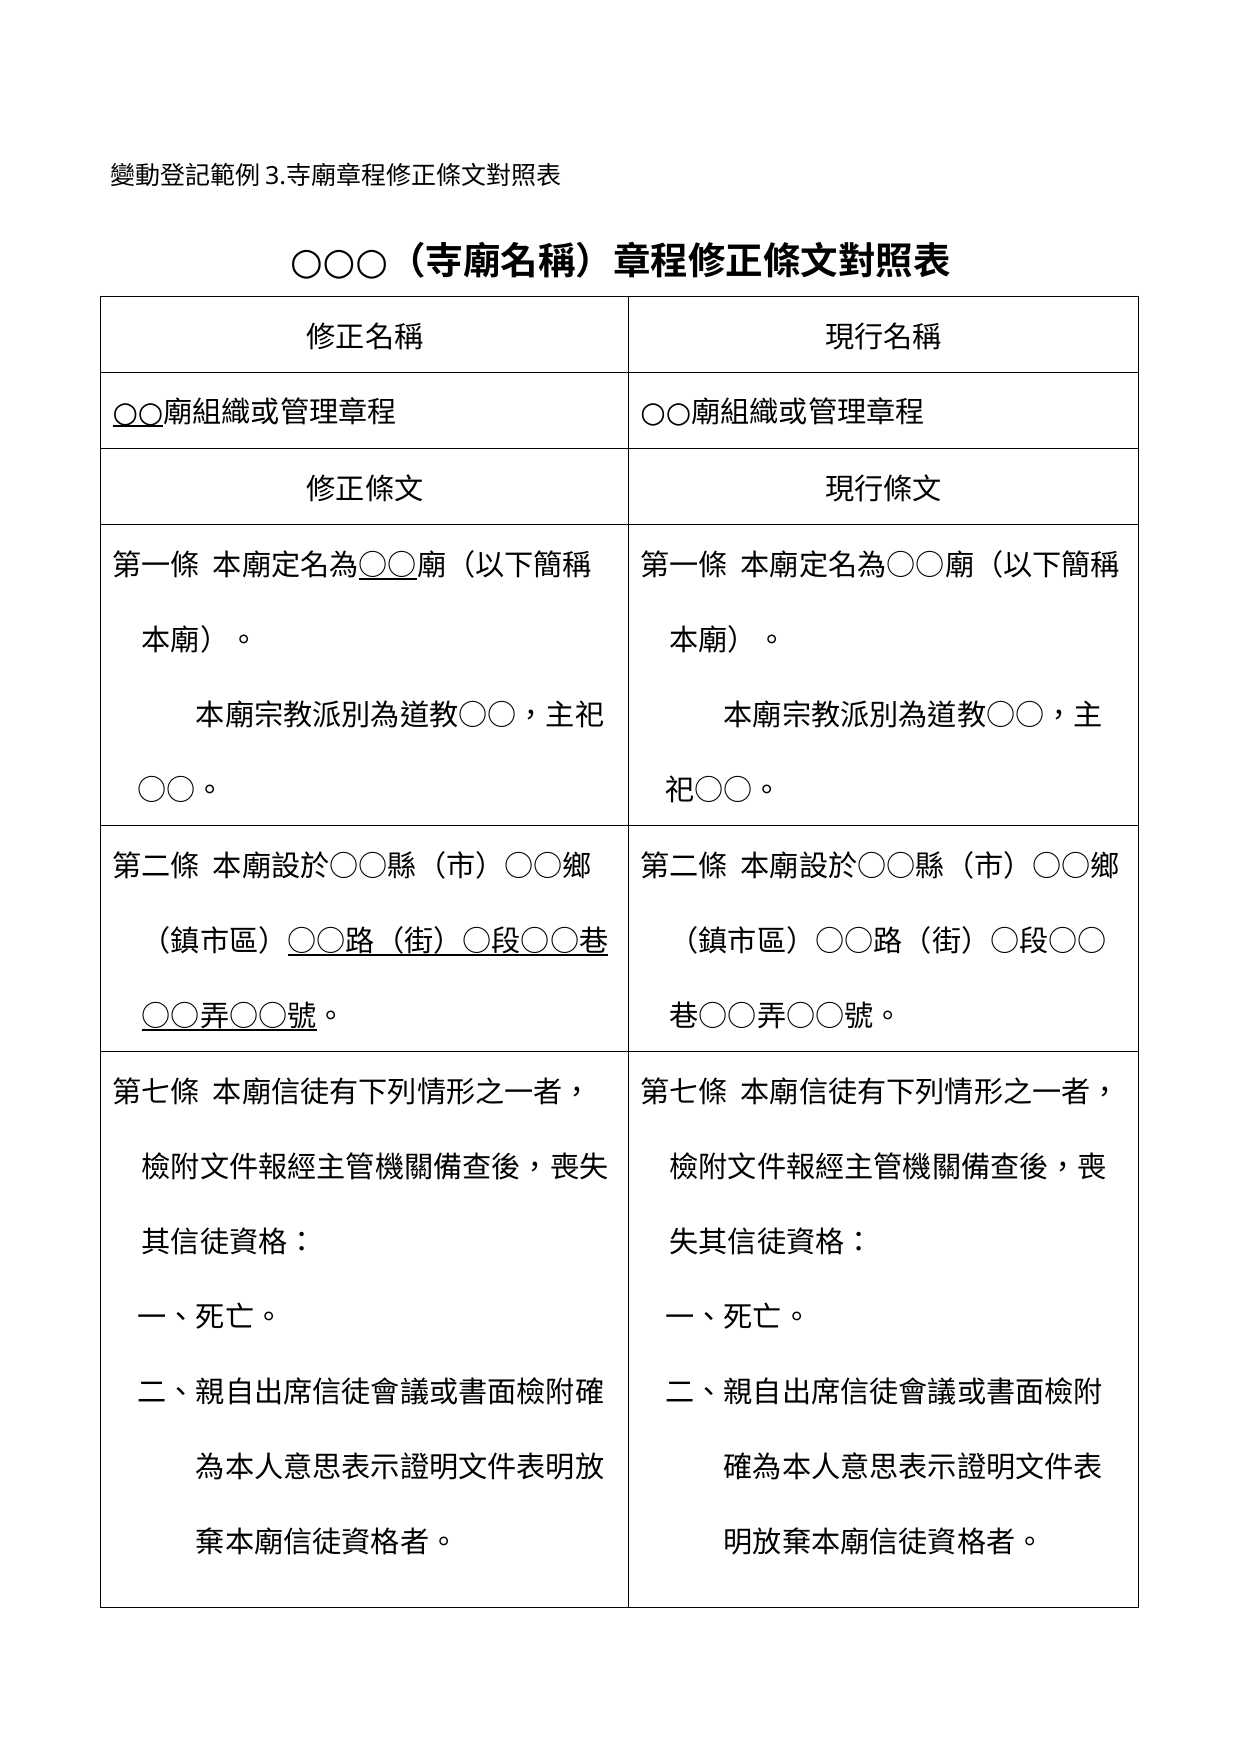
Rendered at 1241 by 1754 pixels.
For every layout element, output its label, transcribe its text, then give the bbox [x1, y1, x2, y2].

table_header 修正名稱 [101, 297, 628, 372]
table_cell 第一條 本廟定名為○○廟（以下簡稱本廟）。 本廟宗教派別為道教○○，主祀○○。 [101, 525, 628, 825]
table_cell 第二條 本廟設於○○縣（市）○○鄉（鎮市區）○○路（街）○段○○巷○○弄○○號。 [629, 826, 1138, 1051]
text 變動登記範例3.寺廟章程修正條文對照表 [110, 155, 755, 191]
table_cell ○○廟組織或管理章程 [101, 373, 628, 448]
text ○○○（寺廟名稱）章程修正條文對照表 [112, 221, 1128, 296]
table_cell 第二條 本廟設於○○縣（市）○○鄉（鎮市區）○○路（街）○段○○巷○○弄○○號。 [101, 826, 628, 1051]
table_cell 修正條文 [101, 449, 628, 524]
table_cell 現行條文 [629, 449, 1138, 524]
table_cell 第一條 本廟定名為○○廟（以下簡稱本廟）。 本廟宗教派別為道教○○，主祀○○。 [629, 525, 1138, 825]
table_header 現行名稱 [629, 297, 1138, 372]
table_cell 第七條 本廟信徒有下列情形之一者，檢附文件報經主管機關備查後，喪失其信徒資格： 一、死亡。 二、親自出席信徒會議或書面檢附確為本人意思表示證明文件表明放棄本廟信徒資格者。 [101, 1052, 628, 1607]
table_cell ○○廟組織或管理章程 [629, 373, 1138, 448]
table_cell 第七條 本廟信徒有下列情形之一者，檢附文件報經主管機關備查後，喪失其信徒資格： 一、死亡。 二、親自出席信徒會議或書面檢附確為本人意思表示證明文件表明放棄本廟信徒資格者。 [629, 1052, 1138, 1607]
